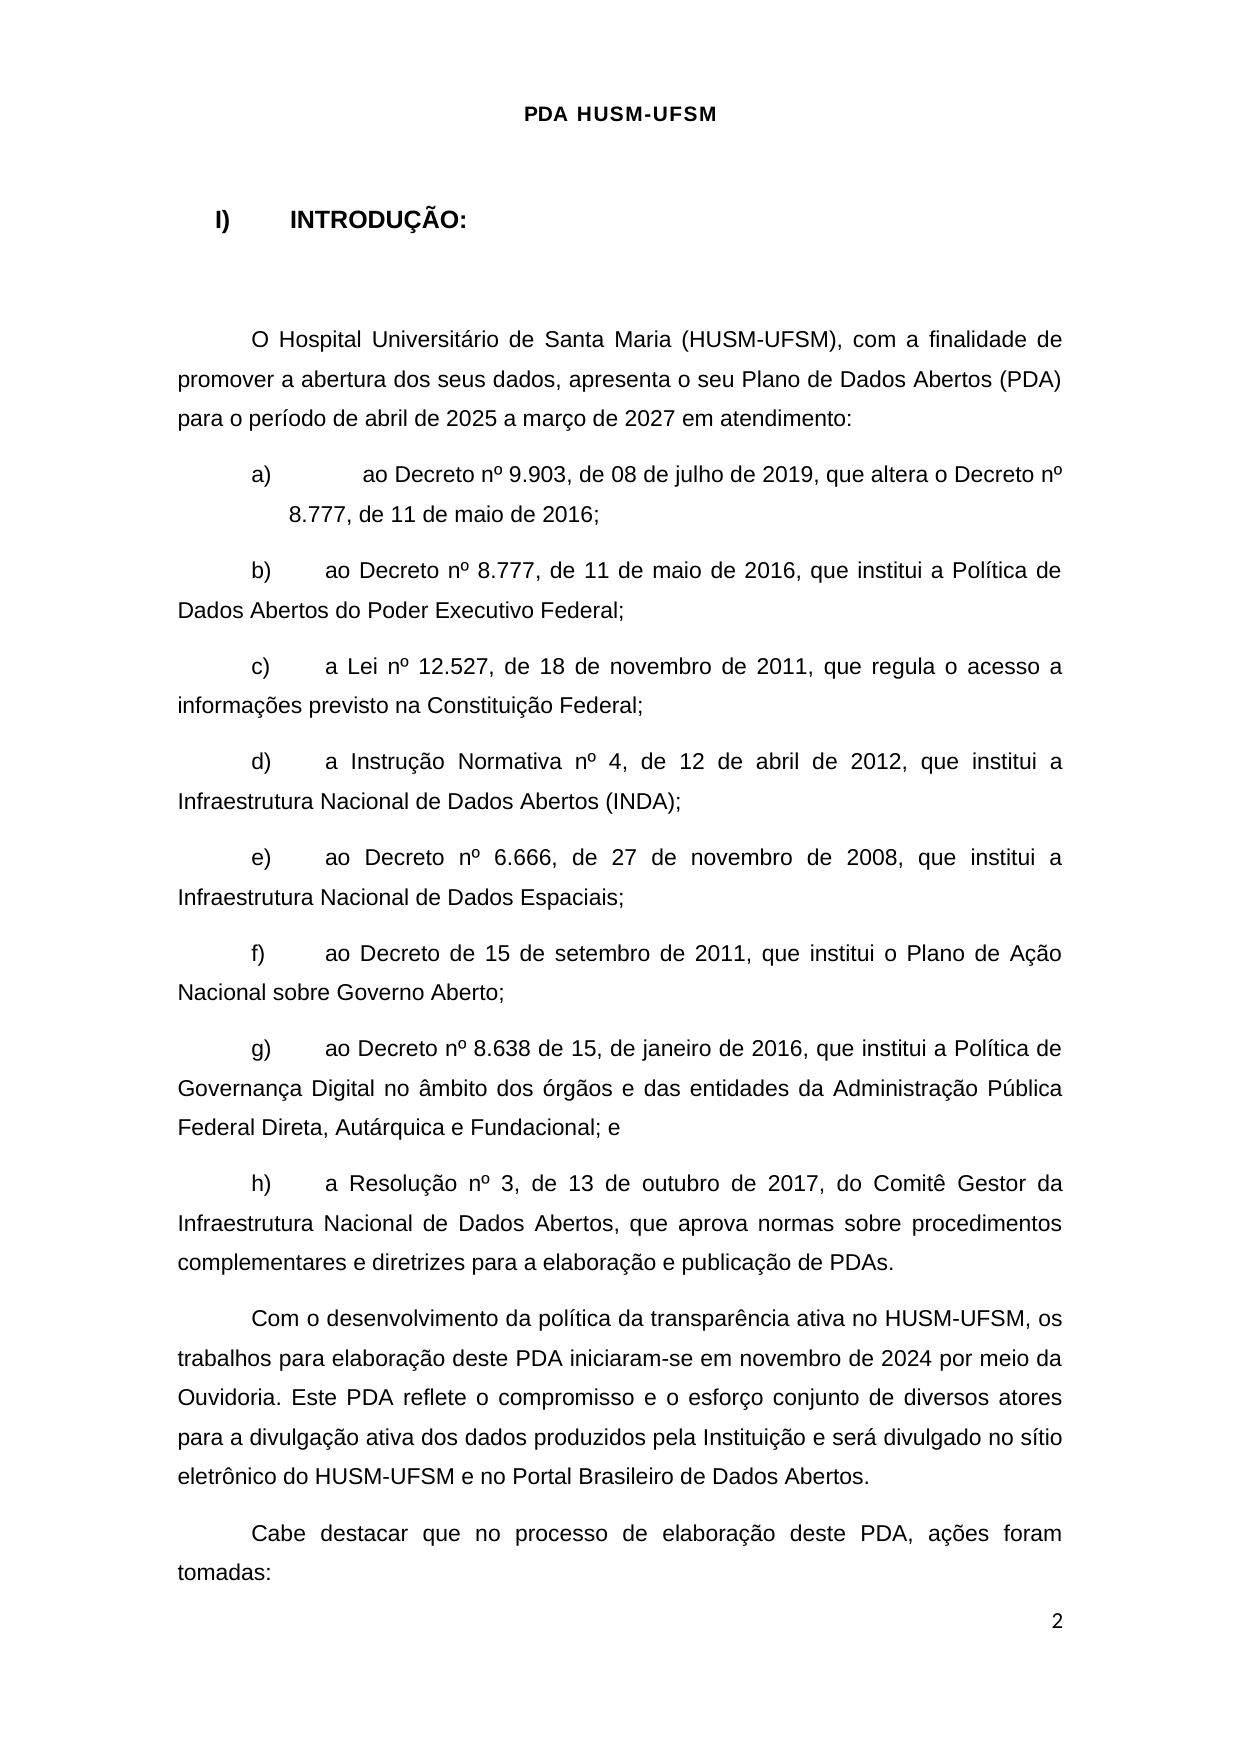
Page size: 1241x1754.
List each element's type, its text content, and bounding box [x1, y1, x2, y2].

list Cabe destacar que no processo de elaboração deste PDA, ações foram tomadas: [177, 1519, 1063, 1585]
list f) ao Decreto de 15 de setembro de 2011, que institui o Plano de Ação Nacional sobre Governo Aberto; [177, 939, 1063, 1005]
list INTRODUÇÃO: [215, 205, 1063, 234]
list b) ao Decreto nº 8.777, de 11 de maio de 2016, que institui a Política de Dados Abertos do Poder Executivo Federal; [177, 557, 1063, 623]
list d) a Instrução Normativa nº 4, de 12 de abril de 2012, que institui a Infraestrutura Nacional de Dados Abertos (INDA); [177, 748, 1063, 814]
list ao Decreto nº 9.903, de 08 de julho de 2019, que altera o Decreto nº 8.777, de 11 de maio de 2016; [251, 461, 1063, 527]
list c) a Lei nº 12.527, de 18 de novembro de 2011, que regula o acesso a informações previsto na Constituição Federal; [177, 653, 1063, 718]
list e) ao Decreto nº 6.666, de 27 de novembro de 2008, que institui a Infraestrutura Nacional de Dados Espaciais; [177, 844, 1063, 910]
list h) a Resolução nº 3, de 13 de outubro de 2017, do Comitê Gestor da Infraestrutura Nacional de Dados Abertos, que aprova normas sobre procedimentos complementares e diretrizes para a elaboração e publicação de PDAs. [177, 1170, 1063, 1276]
list O Hospital Universitário de Santa Maria (HUSM-UFSM), com a finalidade de promover a abertura dos seus dados, apresenta o seu Plano de Dados Abertos (PDA) para o período de abril de 2025 a março de 2027 em atendimento: [177, 326, 1063, 432]
list Com o desenvolvimento da política da transparência ativa no HUSM-UFSM, os trabalhos para elaboração deste PDA iniciaram-se em novembro de 2024 por meio da Ouvidoria. Este PDA reflete o compromisso e o esforço conjunto de diversos atores para a divulgação ativa dos dados produzidos pela Instituição e será divulgado no sítio eletrônico do HUSM-UFSM e no Portal Brasileiro de Dados Abertos. [177, 1305, 1063, 1490]
list g) ao Decreto nº 8.638 de 15, de janeiro de 2016, que institui a Política de Governança Digital no âmbito dos órgãos e das entidades da Administração Pública Federal Direta, Autárquica e Fundacional; e [177, 1035, 1063, 1141]
